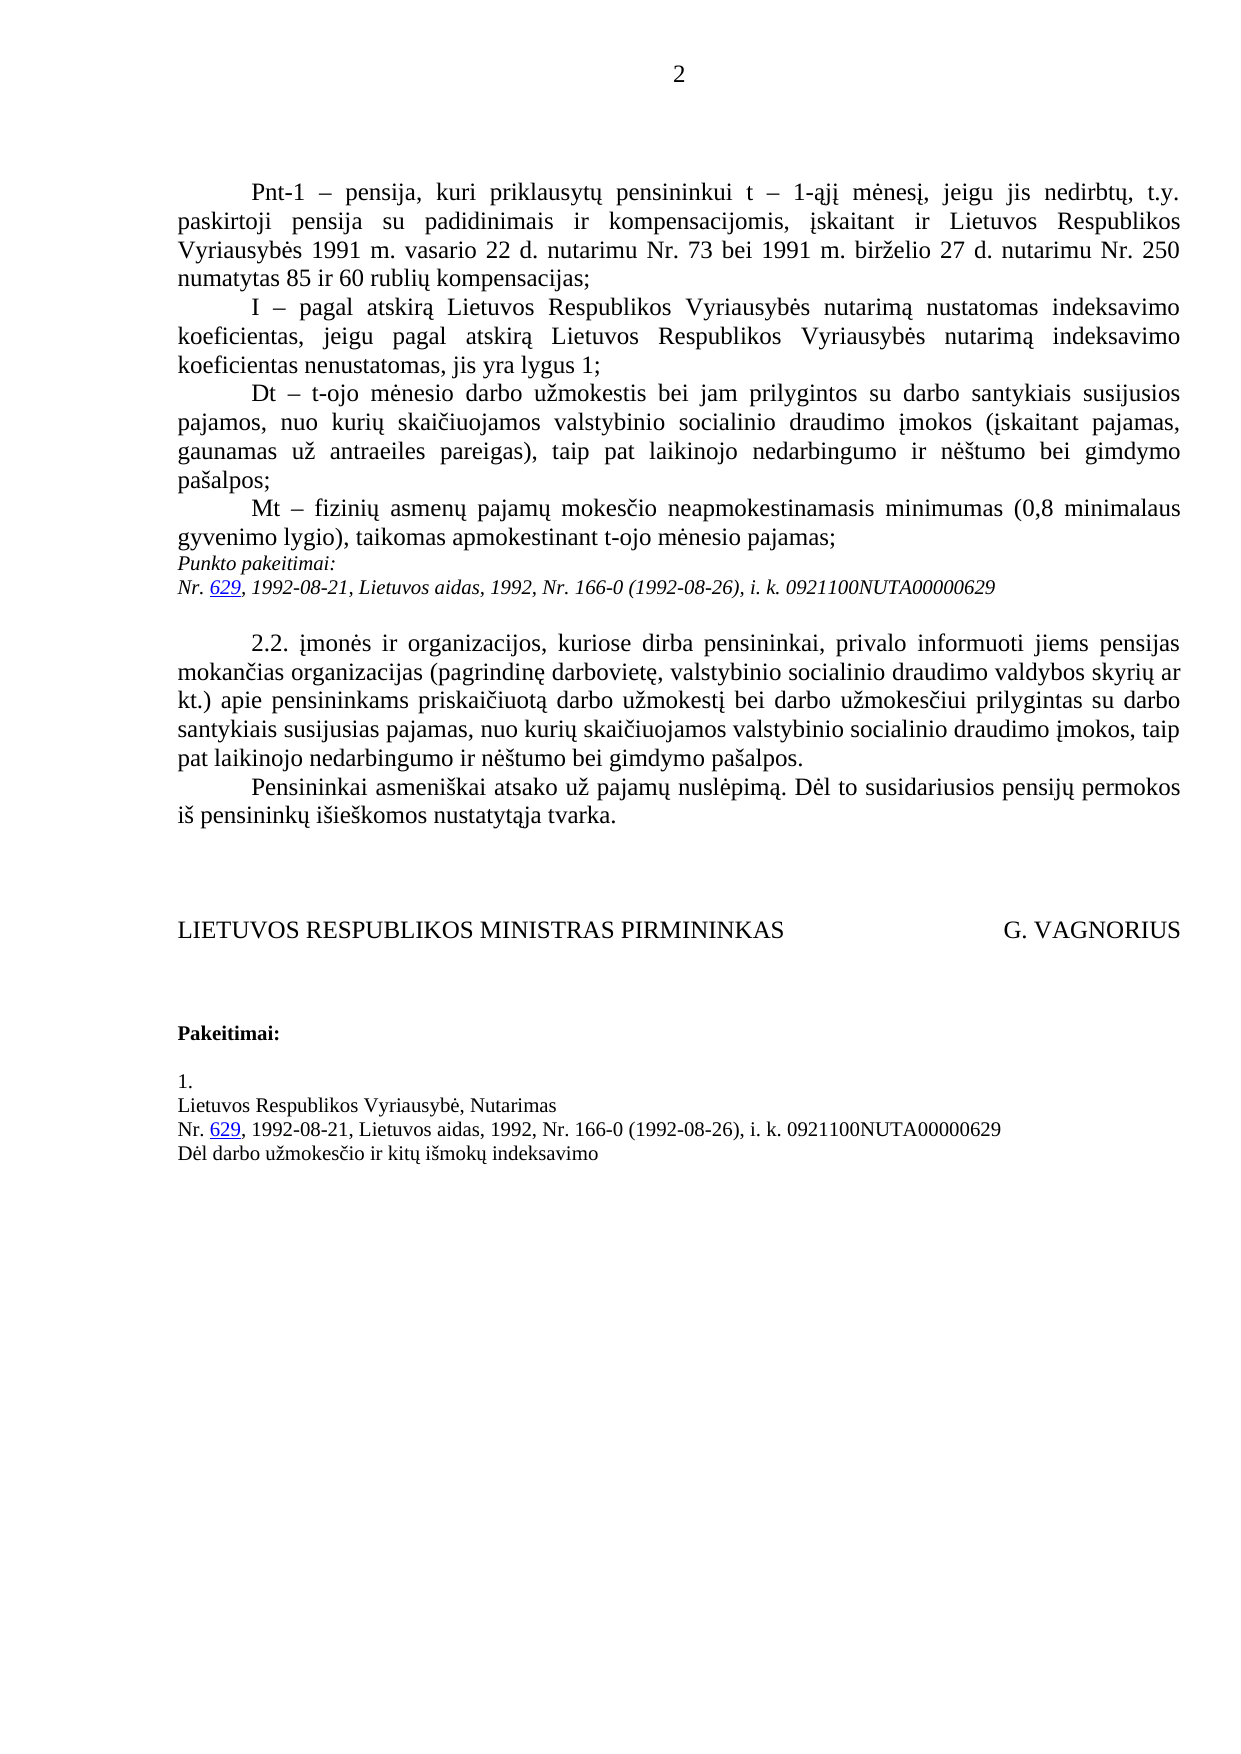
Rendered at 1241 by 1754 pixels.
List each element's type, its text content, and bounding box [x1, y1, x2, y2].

text LIETUVOS RESPUBLIKOS MINISTRAS PIRMININKAS G. VAGNORIUS [177, 915, 1181, 944]
text Mt – fizinių asmenų pajamų mokesčio neapmokestinamasis minimumas (0,8 minimalaus gyvenimo lygio), taikomas apmokestinant t-ojo mėnesio pajamas; [177, 493, 1181, 551]
text Pnt-1 – pensija, kuri priklausytų pensininkui t – 1-ąjį mėnesį, jeigu jis nedirbtų, t.y. paskirtoji pensija su padidinimais ir kompensacijomis, įskaitant ir Lietuvos Respublikos Vyriausybės 1991 m. vasario 22 d. nutarimu Nr. 73 bei 1991 m. birželio 27 d. nutarimu Nr. 250 numatytas 85 ir 60 rublių kompensacijas; [177, 177, 1181, 292]
text Dt – t-ojo mėnesio darbo užmokestis bei jam prilygintos su darbo santykiais susijusios pajamos, nuo kurių skaičiuojamos valstybinio socialinio draudimo įmokos (įskaitant pajamas, gaunamas už antraeiles pareigas), taip pat laikinojo nedarbingumo ir nėštumo bei gimdymo pašalpos; [177, 378, 1181, 493]
text 2.2. įmonės ir organizacijos, kuriose dirba pensininkai, privalo informuoti jiems pensijas mokančias organizacijas (pagrindinę darbovietę, valstybinio socialinio draudimo valdybos skyrių ar kt.) apie pensininkams priskaičiuotą darbo užmokestį bei darbo užmokesčiui prilygintas su darbo santykiais susijusias pajamas, nuo kurių skaičiuojamos valstybinio socialinio draudimo įmokos, taip pat laikinojo nedarbingumo ir nėštumo bei gimdymo pašalpos. [177, 628, 1181, 772]
text Nr. 629, 1992-08-21, Lietuvos aidas, 1992, Nr. 166-0 (1992-08-26), i. k. 0921100NUTA00000629 [177, 575, 1181, 599]
text Dėl darbo užmokesčio ir kitų išmokų indeksavimo [177, 1141, 1181, 1165]
text I – pagal atskirą Lietuvos Respublikos Vyriausybės nutarimą nustatomas indeksavimo koeficientas, jeigu pagal atskirą Lietuvos Respublikos Vyriausybės nutarimą indeksavimo koeficientas nenustatomas, jis yra lygus 1; [177, 292, 1181, 378]
text Lietuvos Respublikos Vyriausybė, Nutarimas [177, 1093, 1181, 1117]
text Pakeitimai: [177, 1021, 1181, 1045]
text Pensininkai asmeniškai atsako už pajamų nuslėpimą. Dėl to susidariusios pensijų permokos iš pensininkų išieškomos nustatytąja tvarka. [177, 772, 1181, 829]
text 1. [177, 1069, 1181, 1093]
text Punkto pakeitimai: [177, 551, 1181, 575]
text Nr. 629, 1992-08-21, Lietuvos aidas, 1992, Nr. 166-0 (1992-08-26), i. k. 0921100NUTA00000629 [177, 1117, 1181, 1141]
